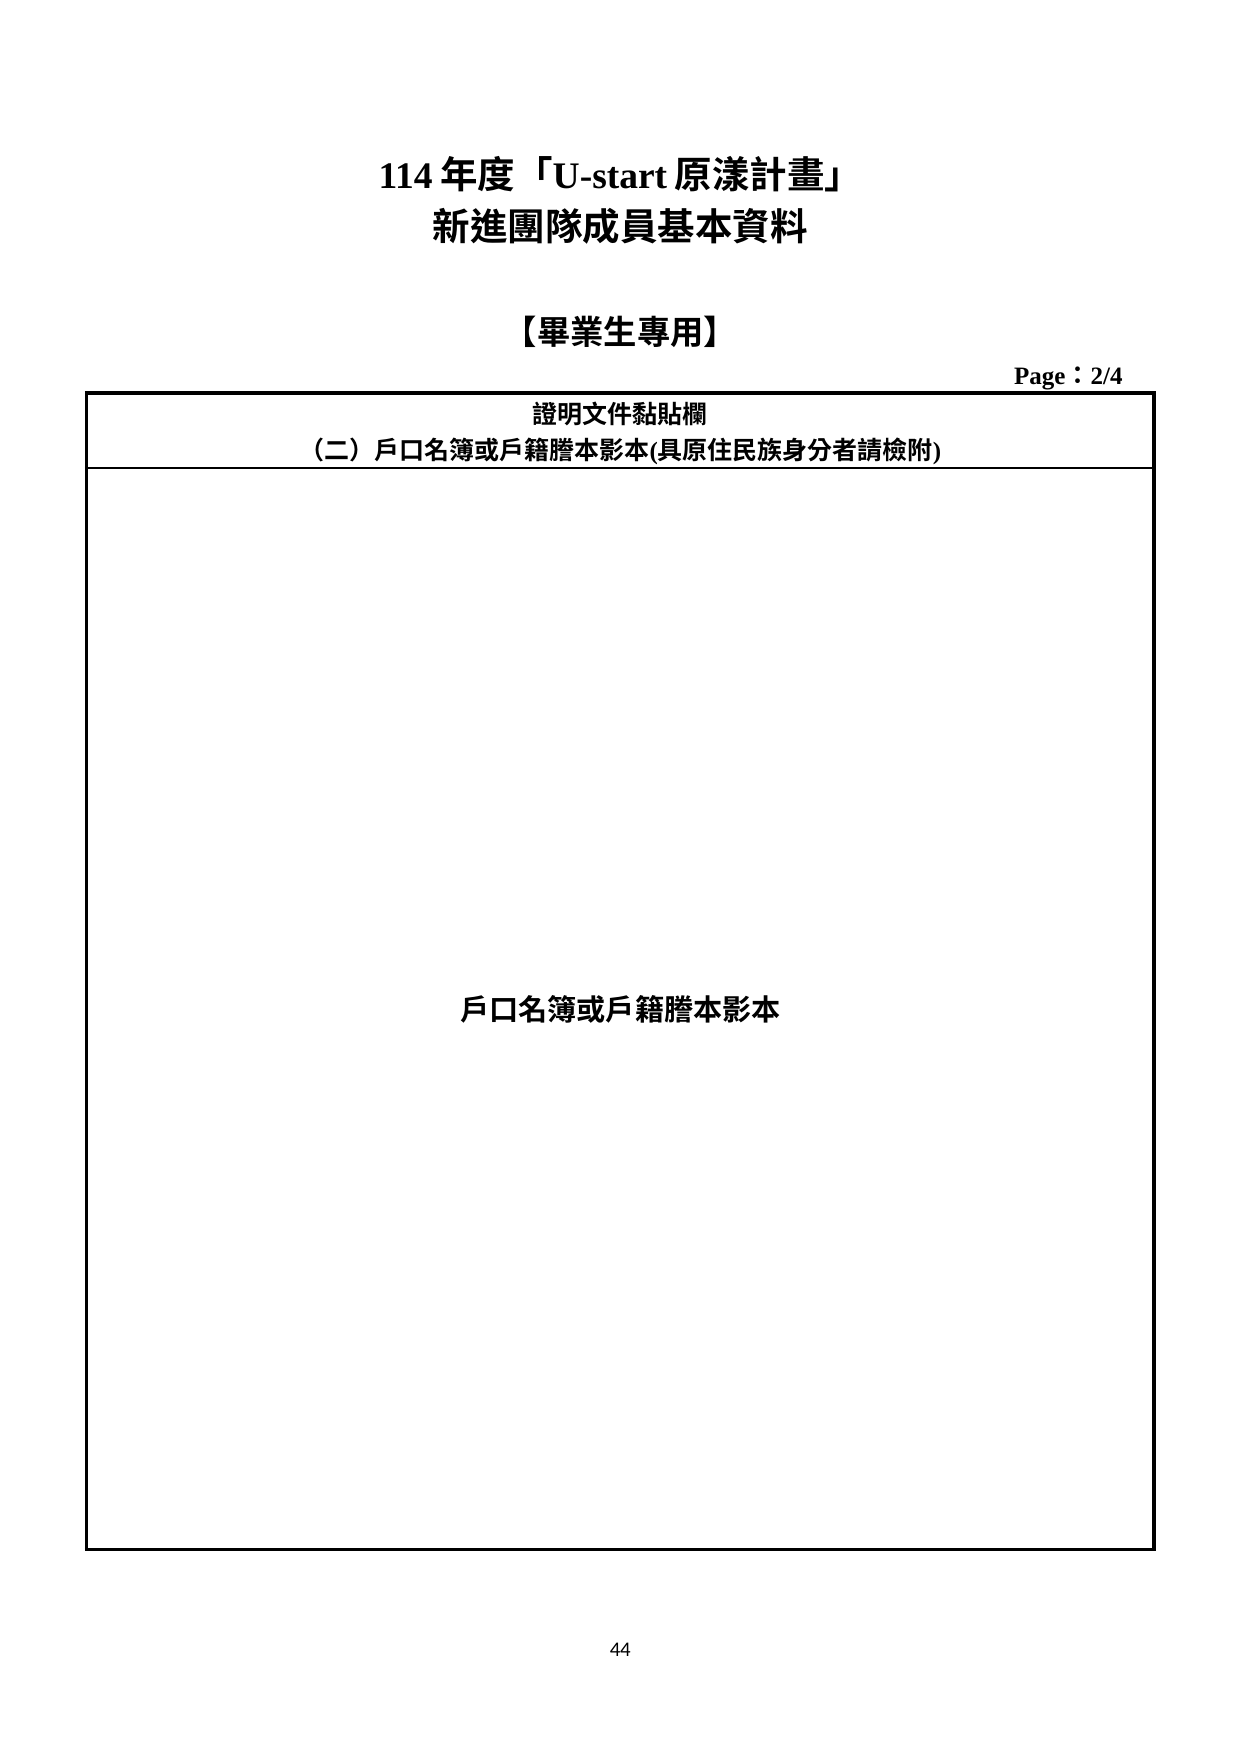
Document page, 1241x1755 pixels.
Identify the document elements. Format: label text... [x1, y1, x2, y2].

table_header 證明文件黏貼欄 （二）戶口名簿或戶籍謄本影本(具原住民族身分者請檢附) [88, 395, 1152, 467]
text 114年度「U-start原漾計畫」 [118, 147, 1122, 199]
text 【畢業生專用】 [118, 303, 1122, 355]
text Page：2/4 [118, 355, 1122, 391]
text 新進團隊成員基本資料 [118, 199, 1122, 251]
table_cell 戶口名簿或戶籍謄本影本 [88, 469, 1152, 1548]
